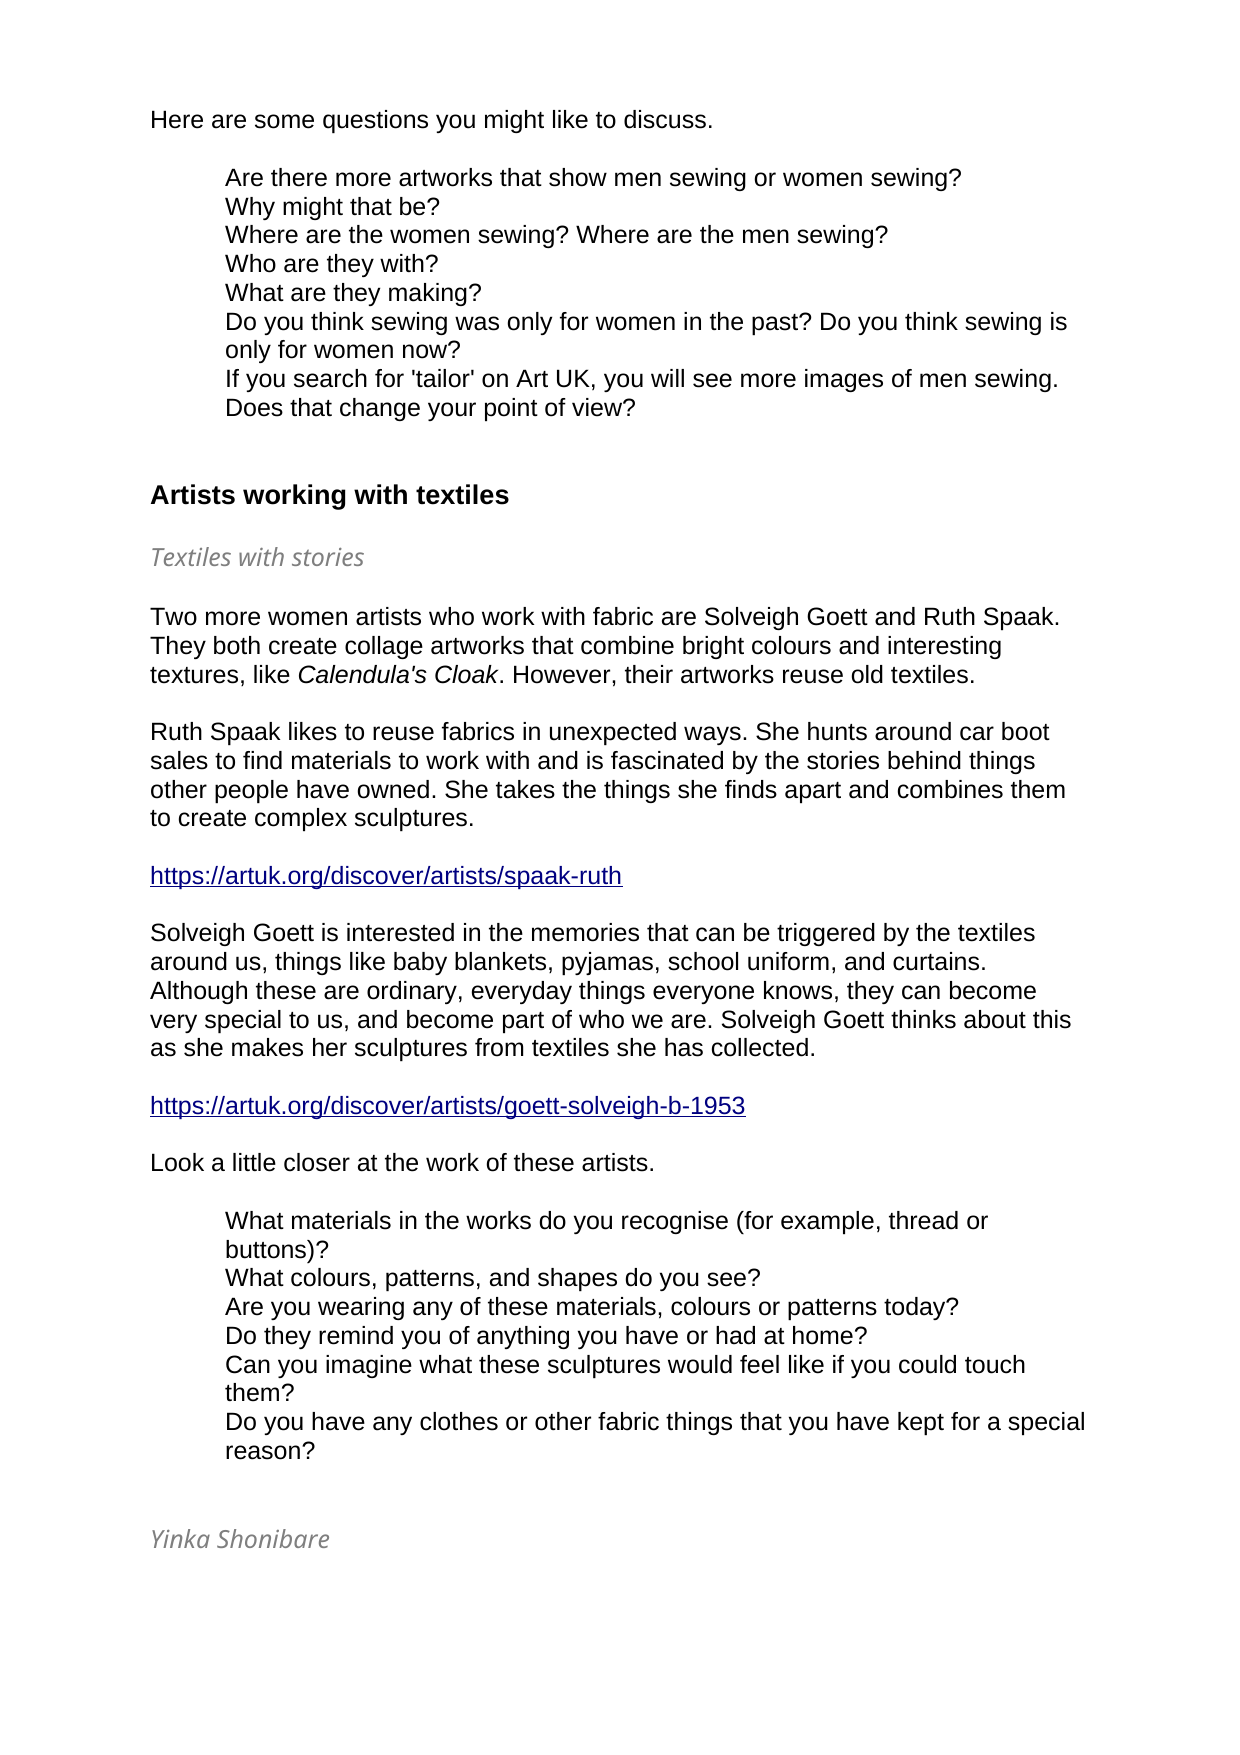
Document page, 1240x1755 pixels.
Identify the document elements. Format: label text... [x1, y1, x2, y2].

list Where are the women sewing? Where are the men sewing? [225, 221, 1089, 249]
list Do you have any clothes or other fabric things that you have kept for a special reason? [225, 1407, 1089, 1464]
list What materials in the works do you recognise (for example, thread or buttons)? [225, 1206, 1089, 1263]
list Can you imagine what these sculptures would feel like if you could touch them? [225, 1349, 1089, 1407]
list What are they making? [225, 278, 1089, 307]
text Solveigh Goett is interested in the memories that can be triggered by the textiles around us, things like baby blankets, pyjamas, school uniform, and curtains. Although these are ordinary, everyday things everyone knows, they can become very special to us, and become part of who we are. Solveigh Goett thinks about this as she makes her sculptures from textiles she has collected. [150, 918, 1089, 1062]
list Who are they with? [225, 249, 1089, 278]
list Do you think sewing was only for women in the past? Do you think sewing is only for women now? [225, 307, 1089, 364]
text Yinka Shonibare [150, 1522, 1089, 1556]
text Two more women artists who work with fabric are Solveigh Goett and Ruth Spaak. They both create collage artworks that combine bright colours and interesting textures, like Calendula's Cloak. However, their artworks reuse old textiles. [150, 602, 1089, 688]
text https://artuk.org/discover/artists/spaak-ruth [150, 861, 1089, 889]
text Textiles with stories [150, 539, 1089, 573]
text Artists working with textiles [150, 479, 1089, 511]
list Are there more artworks that show men sewing or women sewing? [225, 163, 1089, 192]
text Here are some questions you might like to discuss. [150, 106, 1089, 134]
list Are you wearing any of these materials, colours or patterns today? [225, 1292, 1089, 1321]
text Ruth Spaak likes to reuse fabrics in unexpected ways. She hunts around car boot sales to find materials to work with and is fascinated by the stories behind things other people have owned. She takes the things she finds apart and combines them to create complex sculptures. [150, 717, 1089, 832]
text Look a little closer at the work of these artists. [150, 1148, 1089, 1177]
list Why might that be? [225, 192, 1089, 221]
list If you search for 'tailor' on Art UK, you will see more images of men sewing. Does that change your point of view? [225, 364, 1089, 422]
list What colours, patterns, and shapes do you see? [225, 1263, 1089, 1292]
text https://artuk.org/discover/artists/goett-solveigh-b-1953 [150, 1091, 1089, 1119]
list Do they remind you of anything you have or had at home? [225, 1321, 1089, 1349]
